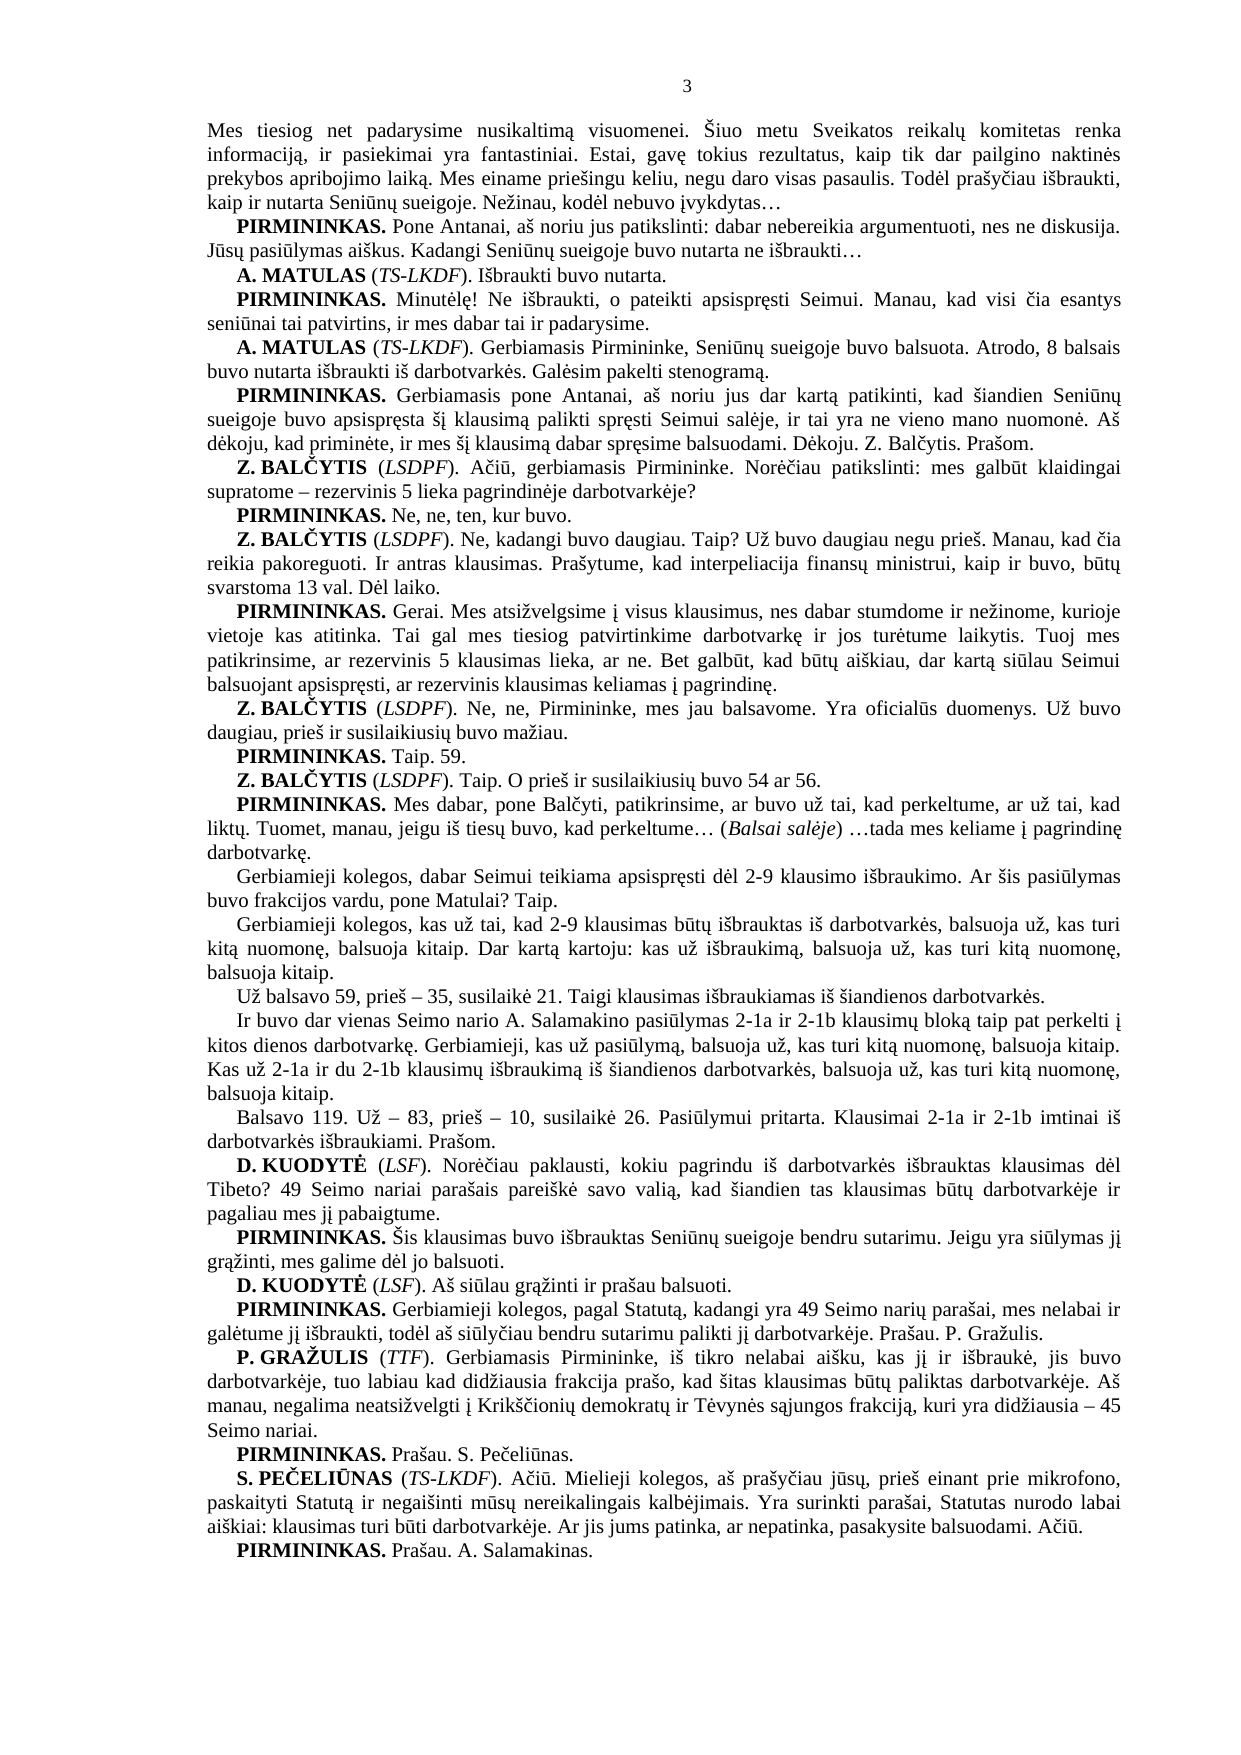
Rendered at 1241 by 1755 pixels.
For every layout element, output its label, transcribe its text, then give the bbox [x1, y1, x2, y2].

text S. PEČELIŪNAS (TS-LKDF). Ačiū. Mielieji kolegos, aš prašyčiau jūsų, prieš einant prie mikrofono, paskaityti Statutą ir negaišinti mūsų nereikalingais kalbėjimais. Yra surinkti parašai, Statutas nurodo labai aiškiai: klausimas turi būti darbotvarkėje. Ar jis jums patinka, ar nepatinka, pasakysite balsuodami. Ačiū. [207, 1466, 1122, 1538]
text A. MATULAS (TS-LKDF). Gerbiamasis Pirmininke, Seniūnų sueigoje buvo balsuota. Atrodo, 8 balsais buvo nutarta išbraukti iš darbotvarkės. Galėsim pakelti stenogramą. [207, 335, 1122, 383]
text Z. BALČYTIS (LSDPF). Ne, kadangi buvo daugiau. Taip? Už buvo daugiau negu prieš. Manau, kad čia reikia pakoreguoti. Ir antras klausimas. Prašytume, kad interpeliacija finansų ministrui, kaip ir buvo, būtų svarstoma 13 val. Dėl laiko. [207, 527, 1122, 599]
text Gerbiamieji kolegos, dabar Seimui teikiama apsispręsti dėl 2-9 klausimo išbraukimo. Ar šis pasiūlymas buvo frakcijos vardu, pone Matulai? Taip. [207, 864, 1122, 912]
text PIRMININKAS. Gerbiamasis pone Antanai, aš noriu jus dar kartą patikinti, kad šiandien Seniūnų sueigoje buvo apsispręsta šį klausimą palikti spręsti Seimui salėje, ir tai yra ne vieno mano nuomonė. Aš dėkoju, kad priminėte, ir mes šį klausimą dabar spręsime balsuodami. Dėkoju. Z. Balčytis. Prašom. [207, 383, 1122, 455]
text PIRMININKAS. Pone Antanai, aš noriu jus patikslinti: dabar nebereikia argumentuoti, nes ne diskusija. Jūsų pasiūlymas aiškus. Kadangi Seniūnų sueigoje buvo nutarta ne išbraukti… [207, 214, 1122, 262]
text PIRMININKAS. Šis klausimas buvo išbrauktas Seniūnų sueigoje bendru sutarimu. Jeigu yra siūlymas jį grąžinti, mes galime dėl jo balsuoti. [207, 1225, 1122, 1273]
text Gerbiamieji kolegos, kas už tai, kad 2-9 klausimas būtų išbrauktas iš darbotvarkės, balsuoja už, kas turi kitą nuomonę, balsuoja kitaip. Dar kartą kartoju: kas už išbraukimą, balsuoja už, kas turi kitą nuomonę, balsuoja kitaip. [207, 912, 1122, 984]
text P. GRAŽULIS (TTF). Gerbiamasis Pirmininke, iš tikro nelabai aišku, kas jį ir išbraukė, jis buvo darbotvarkėje, tuo labiau kad didžiausia frakcija prašo, kad šitas klausimas būtų paliktas darbotvarkėje. Aš manau, negalima neatsižvelgti į Krikščionių demokratų ir Tėvynės sąjungos frakciją, kuri yra didžiausia – 45 Seimo nariai. [207, 1345, 1122, 1442]
text PIRMININKAS. Mes dabar, pone Balčyti, patikrinsime, ar buvo už tai, kad perkeltume, ar už tai, kad liktų. Tuomet, manau, jeigu iš tiesų buvo, kad perkeltume… (Balsai salėje) …tada mes keliame į pagrindinę darbotvarkę. [207, 792, 1122, 864]
text D. KUODYTĖ (LSF). Aš siūlau grąžinti ir prašau balsuoti. [207, 1273, 1122, 1297]
text Z. BALČYTIS (LSDPF). Ačiū, gerbiamasis Pirmininke. Norėčiau patikslinti: mes galbūt klaidingai supratome – rezervinis 5 lieka pagrindinėje darbotvarkėje? [207, 455, 1122, 503]
text PIRMININKAS. Prašau. A. Salamakinas. [207, 1538, 1122, 1562]
text PIRMININKAS. Prašau. S. Pečeliūnas. [207, 1442, 1122, 1466]
text Už balsavo 59, prieš – 35, susilaikė 21. Taigi klausimas išbraukiamas iš šiandienos darbotvarkės. [207, 984, 1122, 1008]
text Z. BALČYTIS (LSDPF). Taip. O prieš ir susilaikiusių buvo 54 ar 56. [207, 768, 1122, 792]
text Mes tiesiog net padarysime nusikaltimą visuomenei. Šiuo metu Sveikatos reikalų komitetas renka informaciją, ir pasiekimai yra fantastiniai. Estai, gavę tokius rezultatus, kaip tik dar pailgino naktinės prekybos apribojimo laiką. Mes einame priešingu keliu, negu daro visas pasaulis. Todėl prašyčiau išbraukti, kaip ir nutarta Seniūnų sueigoje. Nežinau, kodėl nebuvo įvykdytas… [207, 118, 1122, 214]
text Ir buvo dar vienas Seimo nario A. Salamakino pasiūlymas 2-1a ir 2-1b klausimų bloką taip pat perkelti į kitos dienos darbotvarkę. Gerbiamieji, kas už pasiūlymą, balsuoja už, kas turi kitą nuomonę, balsuoja kitaip. Kas už 2-1a ir du 2-1b klausimų išbraukimą iš šiandienos darbotvarkės, balsuoja už, kas turi kitą nuomonę, balsuoja kitaip. [207, 1008, 1122, 1105]
text PIRMININKAS. Gerbiamieji kolegos, pagal Statutą, kadangi yra 49 Seimo narių parašai, mes nelabai ir galėtume jį išbraukti, todėl aš siūlyčiau bendru sutarimu palikti jį darbotvarkėje. Prašau. P. Gražulis. [207, 1297, 1122, 1345]
text PIRMININKAS. Ne, ne, ten, kur buvo. [207, 503, 1122, 527]
text PIRMININKAS. Minutėlę! Ne išbraukti, o pateikti apsispręsti Seimui. Manau, kad visi čia esantys seniūnai tai patvirtins, ir mes dabar tai ir padarysime. [207, 287, 1122, 335]
text PIRMININKAS. Taip. 59. [207, 744, 1122, 768]
text A. MATULAS (TS-LKDF). Išbraukti buvo nutarta. [207, 262, 1122, 287]
text Z. BALČYTIS (LSDPF). Ne, ne, Pirmininke, mes jau balsavome. Yra oficialūs duomenys. Už buvo daugiau, prieš ir susilaikiusių buvo mažiau. [207, 696, 1122, 744]
text D. KUODYTĖ (LSF). Norėčiau paklausti, kokiu pagrindu iš darbotvarkės išbrauktas klausimas dėl Tibeto? 49 Seimo nariai parašais pareiškė savo valią, kad šiandien tas klausimas būtų darbotvarkėje ir pagaliau mes jį pabaigtume. [207, 1153, 1122, 1225]
text Balsavo 119. Už – 83, prieš – 10, susilaikė 26. Pasiūlymui pritarta. Klausimai 2-1a ir 2-1b imtinai iš darbotvarkės išbraukiami. Prašom. [207, 1105, 1122, 1153]
text PIRMININKAS. Gerai. Mes atsižvelgsime į visus klausimus, nes dabar stumdome ir nežinome, kurioje vietoje kas atitinka. Tai gal mes tiesiog patvirtinkime darbotvarkę ir jos turėtume laikytis. Tuoj mes patikrinsime, ar rezervinis 5 klausimas lieka, ar ne. Bet galbūt, kad būtų aiškiau, dar kartą siūlau Seimui balsuojant apsispręsti, ar rezervinis klausimas keliamas į pagrindinę. [207, 599, 1122, 696]
